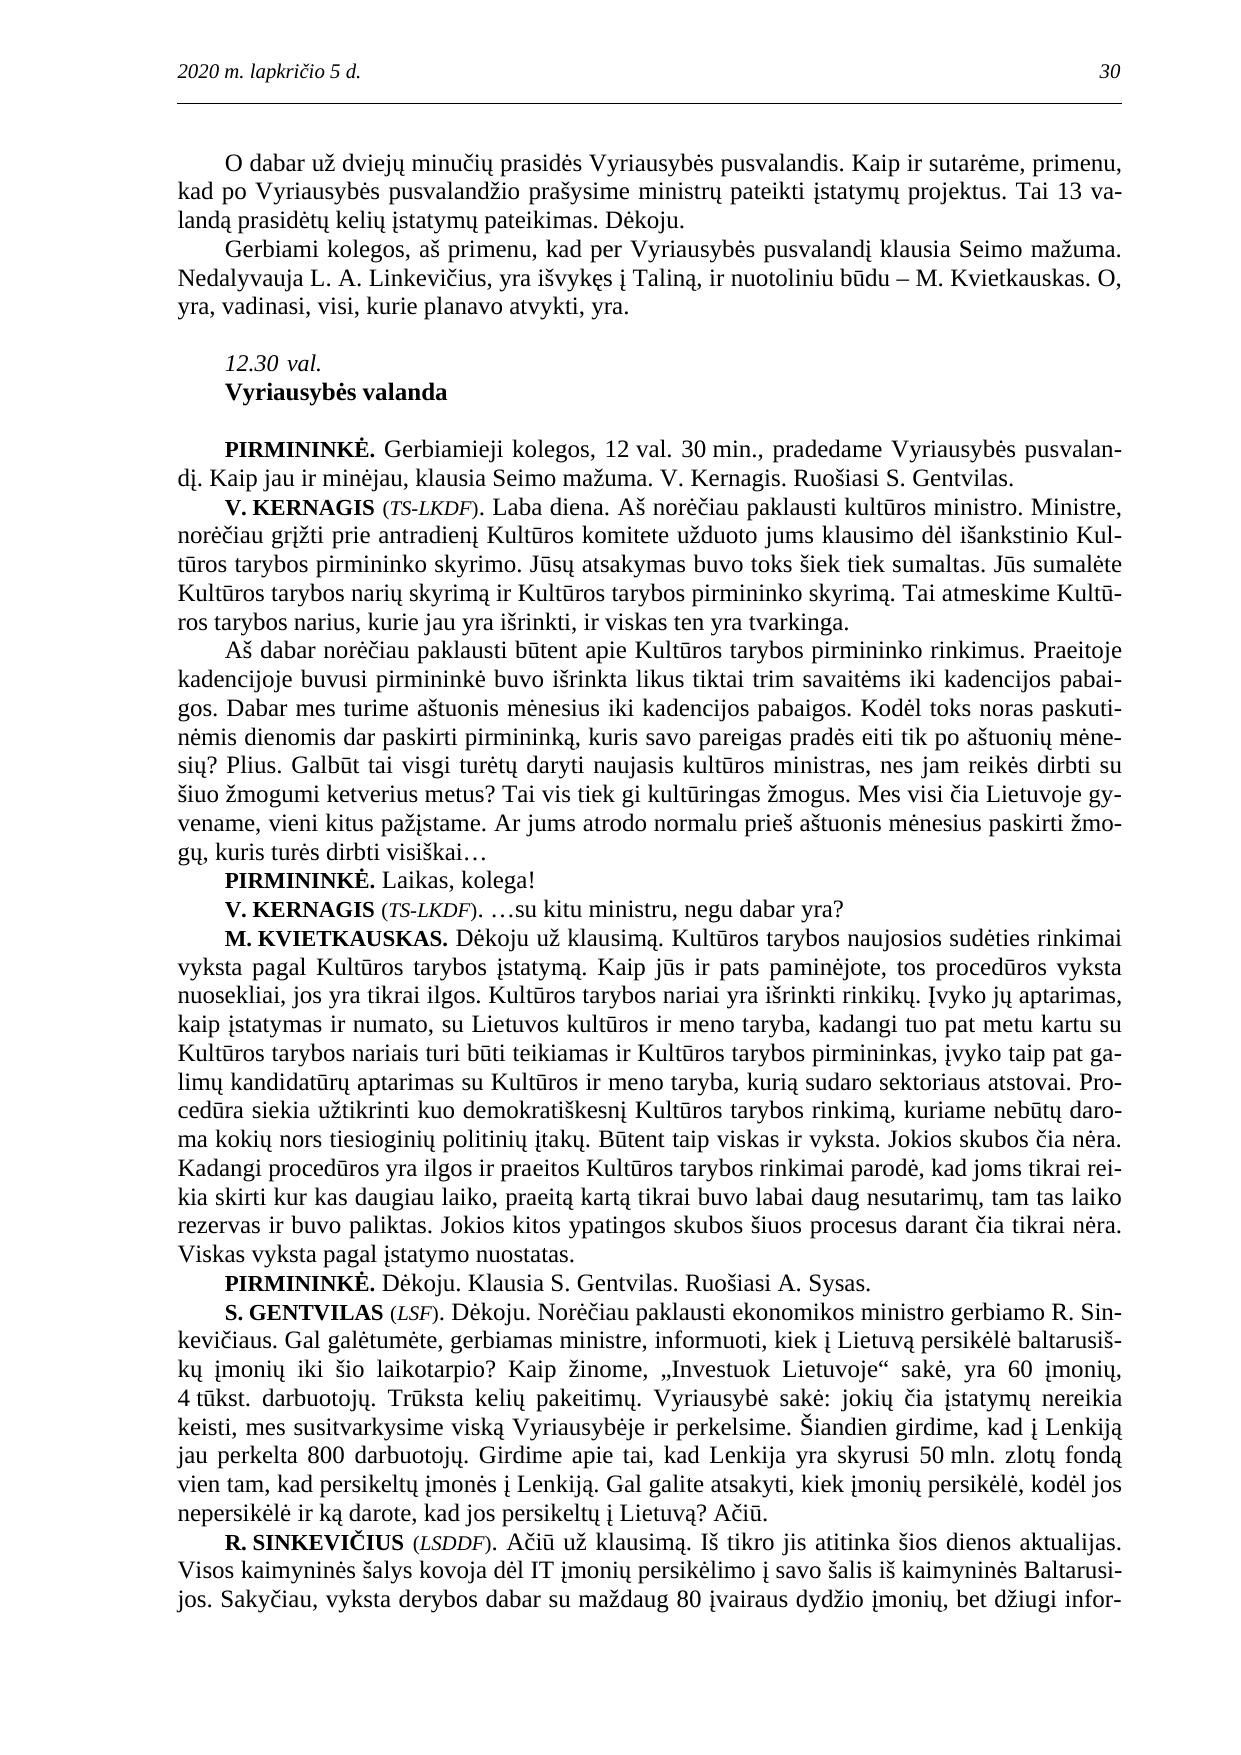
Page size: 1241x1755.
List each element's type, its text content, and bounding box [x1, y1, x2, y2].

text V. KERNAGIS (TS-LKDF). …su ki­tu mi­nist­ru, ne­gu da­bar yra? [177, 894, 1122, 923]
text M. KVIETKAUSKAS. Dė­ko­ju už klau­si­mą. Kul­tū­ros ta­ry­bos nau­jo­sios su­dė­ties rin­ki­mai vyks­ta pa­gal Kul­tū­ros ta­ry­bos įsta­ty­mą. Kaip jūs ir pats pa­mi­nė­jo­te, tos pro­ce­dū­ros vyks­ta nuo­sek­liai, jos yra tik­rai il­gos. Kul­tū­ros ta­ry­bos na­riai yra iš­rink­ti rin­ki­kų. Įvy­ko jų ap­ta­ri­mas, kaip įsta­ty­mas ir nu­ma­to, su Lie­tu­vos kul­tū­ros ir me­no ta­ry­ba, ka­dan­gi tuo pat me­tu kar­tu su Kul­tū­ros ta­ry­bos na­riais tu­ri bū­ti tei­kia­mas ir Kul­tū­ros ta­ry­bos pir­mi­nin­kas, įvy­ko taip pat ga­li­mų kan­di­da­tū­rų ap­ta­ri­mas su Kul­tū­ros ir me­no ta­ry­ba, ku­rią su­da­ro sek­to­riaus at­sto­vai. Pro­ce­dū­ra sie­kia už­tik­rin­ti kuo de­mo­kra­tiškesnį Kul­tū­ros ta­ry­bos rin­ki­mą, ku­ria­me ne­bū­tų da­ro­ma ko­kių nors tie­sio­gi­nių po­li­ti­nių įta­kų. Bū­tent taip vis­kas ir vyks­ta. Jo­kios sku­bos čia nė­ra. Ka­dan­gi pro­ce­dū­ros yra il­gos ir pra­ei­tos Kul­tū­ros ta­ry­bos rin­ki­mai pa­ro­dė, kad joms tik­rai rei­kia skir­ti kur kas dau­giau lai­ko, pra­ei­tą kar­tą tik­rai bu­vo la­bai daug ne­su­ta­ri­mų, tam tas lai­ko re­zer­vas ir bu­vo pa­lik­tas. Jo­kios ki­tos ypa­tin­gos sku­bos šiuos pro­ce­sus da­rant čia tik­rai nė­ra. Vis­kas vyks­ta pa­gal įsta­ty­mo nuo­sta­tas. [177, 923, 1122, 1268]
text 12.30 val. [224, 349, 1122, 377]
text PIRMININKĖ. Dė­ko­ju. Klau­sia S. Gent­vi­las. Ruo­šia­si A. Sy­sas. [177, 1268, 1122, 1297]
text Aš da­bar no­rė­čiau pa­klaus­ti bū­tent apie Kul­tū­ros ta­ry­bos pir­mi­nin­ko rin­ki­mus. Pra­ei­to­je ka­den­ci­jo­je bu­vu­si pir­mi­nin­kė bu­vo iš­rink­ta li­kus tik­tai trim sa­vai­tėms iki ka­den­ci­jos pa­bai­gos. Da­bar mes tu­ri­me aš­tuo­nis mė­ne­sius iki ka­den­ci­jos pa­bai­gos. Ko­dėl toks no­ras pas­ku­ti­nė­mis die­no­mis dar pa­skir­ti pir­mi­nin­ką, ku­ris sa­vo pa­rei­gas pra­dės ei­ti tik po aš­tuo­nių mė­ne­sių? Plius. Gal­būt tai vis­gi tu­rė­tų da­ry­ti nau­ja­sis kul­tū­ros mi­nist­ras, nes jam rei­kės dirb­ti su šiuo žmo­gu­mi ket­ve­rius me­tus? Tai vis tiek gi kul­tū­rin­gas žmo­gus. Mes vi­si čia Lie­tu­vo­je gy­ve­na­me, vie­ni ki­tus pa­žįs­ta­me. Ar jums at­ro­do nor­ma­lu prieš aš­tuo­nis mė­ne­sius pa­skir­ti žmo­gų, ku­ris tu­rės dirb­ti vi­siš­kai… [177, 635, 1122, 865]
text Vy­riau­sy­bės va­lan­da [177, 377, 1122, 405]
text V. KERNAGIS (TS-LKDF). La­ba die­na. Aš no­rė­čiau pa­klaus­ti kul­tū­ros mi­nist­ro. Mi­nist­re, no­rė­čiau grįž­ti prie ant­ra­die­nį Kul­tū­ros ko­mi­te­te už­duo­to jums klau­si­mo dėl iš­anks­ti­nio Kul­tū­ros ta­ry­bos pir­mi­nin­ko sky­ri­mo. Jū­sų at­sa­ky­mas bu­vo toks šiek tiek su­mal­tas. Jūs su­ma­lė­te Kul­tū­ros ta­ry­bos na­rių sky­ri­mą ir Kul­tū­ros ta­ry­bos pir­mi­nin­ko sky­ri­mą. Tai at­mes­ki­me Kul­tū­ros ta­ry­bos na­rius, ku­rie jau yra iš­rink­ti, ir vis­kas ten yra tvar­kin­ga. [177, 492, 1122, 635]
text Ger­bia­mi ko­le­gos, aš pri­me­nu, kad per Vy­riau­sy­bės pus­va­lan­dį klau­sia Sei­mo ma­žu­ma. Ne­da­ly­vau­ja L. A. Lin­ke­vi­čius, yra iš­vy­kęs į Ta­li­ną, ir nuo­to­li­niu bū­du – M. Kviet­kaus­kas. O, yra, va­di­na­si, vi­si, ku­rie pla­na­vo at­vyk­ti, yra. [177, 234, 1122, 320]
text S. GENTVILAS (LSF). Dė­ko­ju. No­rė­čiau pa­klaus­ti eko­no­mi­kos mi­nist­ro ger­bia­mo R. Sin­ke­vi­čiaus. Gal ga­lė­tu­mė­te, ger­bia­mas mi­nist­re, in­for­muo­ti, kiek į Lie­tu­vą per­si­kė­lė bal­ta­ru­siš­kų įmo­nių iki šio lai­ko­tar­pio? Kaip ži­no­me, „In­ves­tuok Lie­tu­vo­je“ sa­kė, yra 60 įmo­nių, 4 tūkst. dar­buo­to­jų. Trūks­ta ke­lių pa­kei­ti­mų. Vy­riau­sy­bė sa­kė: jo­kių čia įsta­ty­mų ne­rei­kia keis­ti, mes su­si­tvar­ky­si­me vis­ką Vy­riau­sy­bė­je ir per­kel­si­me. Šian­dien gir­di­me, kad į Len­ki­ją jau per­kel­ta 800 dar­buo­to­jų. Gir­di­me apie tai, kad Len­ki­ja yra sky­ru­si 50 mln. zlo­tų fon­dą vien tam, kad per­si­kel­tų įmo­nės į Len­ki­ją. Gal ga­li­te at­sa­ky­ti, kiek įmo­nių per­si­kė­lė, ko­dėl jos ne­per­si­kė­lė ir ką da­ro­te, kad jos per­si­kel­tų į Lie­tu­vą? Ačiū. [177, 1297, 1122, 1527]
text O da­bar už dvie­jų mi­nu­čių pra­si­dės Vy­riau­sy­bės pus­va­lan­dis. Kaip ir su­ta­rė­me, pri­me­nu, kad po Vy­riau­sy­bės pus­va­lan­džio pra­šy­si­me mi­nist­rų pa­teik­ti įsta­ty­mų pro­jek­tus. Tai 13 va­lan­dą pra­si­dė­tų ke­lių įsta­ty­mų pa­tei­ki­mas. Dė­ko­ju. [177, 148, 1122, 234]
text R. SINKEVIČIUS (LSDDF). Ačiū už klau­si­mą. Iš tik­ro jis ati­tin­ka šios die­nos ak­tu­a­li­jas. Vi­sos kai­my­ni­nės ša­lys ko­vo­ja dėl IT įmo­nių per­si­kė­li­mo į sa­vo ša­lis iš kai­my­ni­nės Bal­ta­ru­si­jos. Sa­ky­čiau, vyks­ta de­ry­bos da­bar su maž­daug 80 įvai­raus dy­džio įmo­nių, bet džiu­gi in­for­ [177, 1527, 1122, 1613]
text PIRMININKĖ. Lai­kas, ko­le­ga! [177, 865, 1122, 894]
text PIRMININKĖ. Ger­bia­mie­ji ko­le­gos, 12 val. 30 min., pra­de­da­me Vy­riau­sy­bės pus­va­lan­dį. Kaip jau ir mi­nė­jau, klau­sia Sei­mo ma­žu­ma. V. Ker­na­gis. Ruo­šia­si S. Gent­vi­las. [177, 434, 1122, 492]
